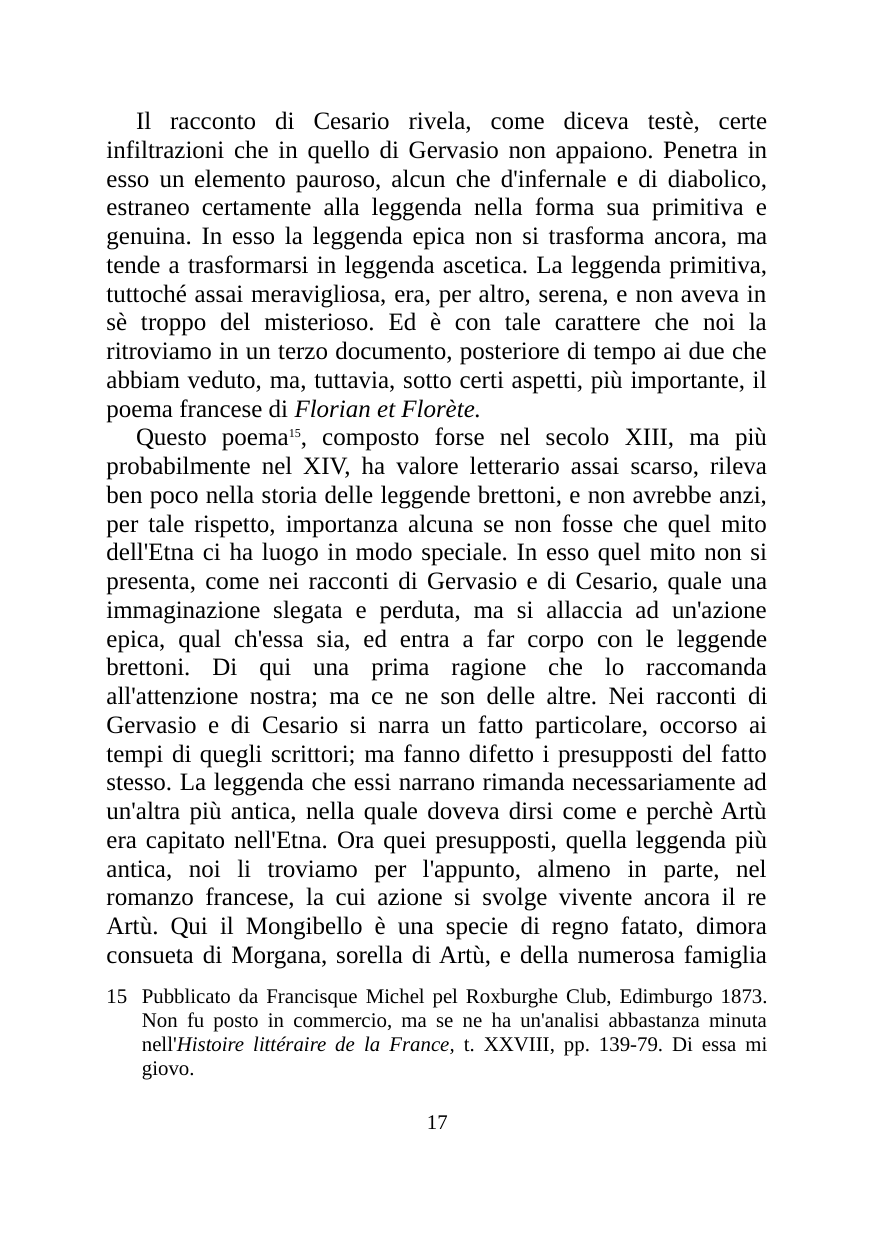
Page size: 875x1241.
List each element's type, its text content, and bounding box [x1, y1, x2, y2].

text Questo poema, composto forse nel secolo XIII, ma più probabilmente nel XIV, ha valore letterario assai scarso, rileva ben poco nella storia delle leggende brettoni, e non avrebbe anzi, per tale rispetto, importanza alcuna se non fosse che quel mito dell'Etna ci ha luogo in modo speciale. In esso quel mito non si presenta, come nei racconti di Gervasio e di Cesario, quale una immaginazione slegata e perduta, ma si allaccia ad un'azione epica, qual ch'essa sia, ed entra a far corpo con le leggende brettoni. Di qui una prima ragione che lo raccomanda all'attenzione nostra; ma ce ne son delle altre. Nei racconti di Gervasio e di Cesario si narra un fatto particolare, occorso ai tempi di quegli scrittori; ma fanno difetto i presupposti del fatto stesso. La leggenda che essi narrano rimanda necessariamente ad un'altra più antica, nella quale doveva dirsi come e perchè Artù era capitato nell'Etna. Ora quei presupposti, quella leggenda più antica, noi li troviamo per l'appunto, almeno in parte, nel romanzo francese, la cui azione si svolge vivente ancora il re Artù. Qui il Mongibello è una specie di regno fatato, dimora consueta di Morgana, sorella di Artù, e della numerosa famiglia [106, 422, 768, 969]
text Pubblicato da Francisque Michel pel Roxburghe Club, Edimburgo 1873. Non fu posto in commercio, ma se ne ha un'analisi abbastanza minuta nell'Histoire littéraire de la France, t. XXVIII, pp. 139-79. Di essa mi giovo. [106, 984, 768, 1080]
text Il racconto di Cesario rivela, come diceva testè, certe infiltrazioni che in quello di Gervasio non appaiono. Penetra in esso un elemento pauroso, alcun che d'infernale e di diabolico, estraneo certamente alla leggenda nella forma sua primitiva e genuina. In esso la leggenda epica non si trasforma ancora, ma tende a trasformarsi in leggenda ascetica. La leggenda primitiva, tuttoché assai meravigliosa, era, per altro, serena, e non aveva in sè troppo del misterioso. Ed è con tale carattere che noi la ritroviamo in un terzo documento, posteriore di tempo ai due che abbiam veduto, ma, tuttavia, sotto certi aspetti, più importante, il poema francese di Florian et Florète. [106, 106, 768, 422]
